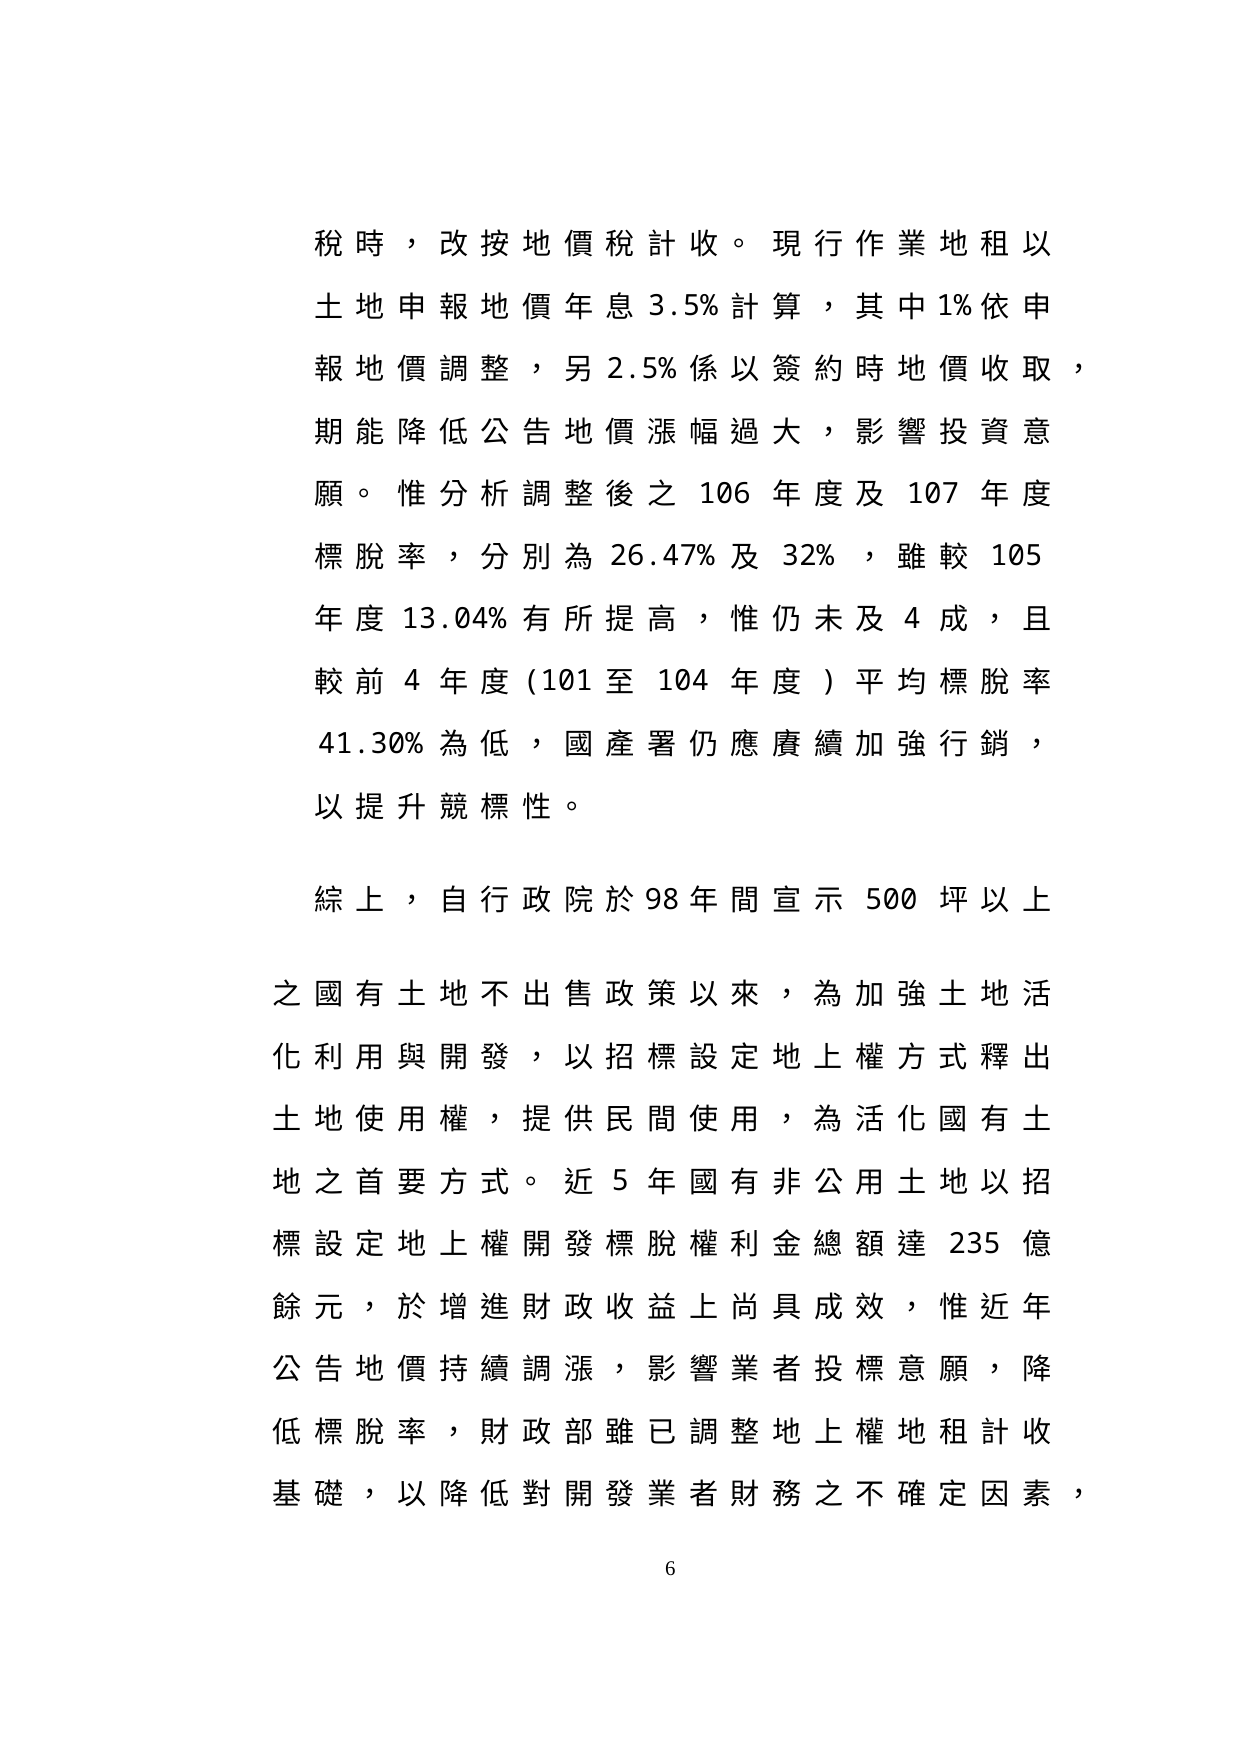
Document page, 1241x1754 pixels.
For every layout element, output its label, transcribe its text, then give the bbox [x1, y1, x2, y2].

text 綜上，自行政院於98年間宣示500坪以上之國有土地不出售政策以來，為加強土地活化利用與開發，以招標設定地上權方式釋出土地使用權，提供民間使用，為活化國有土地之首要方式。近5年國有非公用土地以招標設定地上權開發標脫權利金總額達235億餘元，於增進財政收益上尚具成效，惟近年公告地價持續調漲，影響業者投標意願，降低標脫率，財政部雖已調整地上權地租計收基礎，以降低對開發業者財務之不確定因素，惟近年標脫率仍未及4成，允應持續觀察未來公告地價變動情形及市場反映狀況適時因應，並應賡續加強行銷，以提升競標性。 [242, 825, 1058, 1513]
text 地租為設定地上權開發業者開發成本之一，地租與公告地價具有連動關係，有關國有非公用土地地租之收取方式，依原「國有非公用土地設定地上權作業要點」規定，地租以土地申報地價年息1%至5%計算，嗣因近年來市場地價頻頻上漲，公告地價調漲幅度大，至105年達3成以上，考量公告地價劇烈上漲變化時，地租變動性大，使開發業者對未來財務風險評估之不確定性因素增加，而影響參與投資意願。財政部爰於105年9月修正上揭作業要點規定，地租以土地申報地價年息1%至5%計算，分為隨申報地價調整及不隨申報地價調整二部分；隨申報地價調整部分適用之年息率，不得低於評定時國有土地課徵地價稅之稅率。地租低於依法應繳納之地價稅時，改按地價稅計收。現行作業地租以土地申報地價年息3.5%計算，其中1%依申報地價調整，另2.5%係以簽約時地價收取，期能降低公告地價漲幅過大，影響投資意願。惟分析調整後之106年度及107年度標脫率，分別為26.47%及32%，雖較105年度13.04%有所提高，惟仍未及4成，且較前4年度(101至104年度)平均標脫率41.30%為低，國產署仍應賡續加強行銷，以提升競標性。 [271, 200, 1058, 825]
